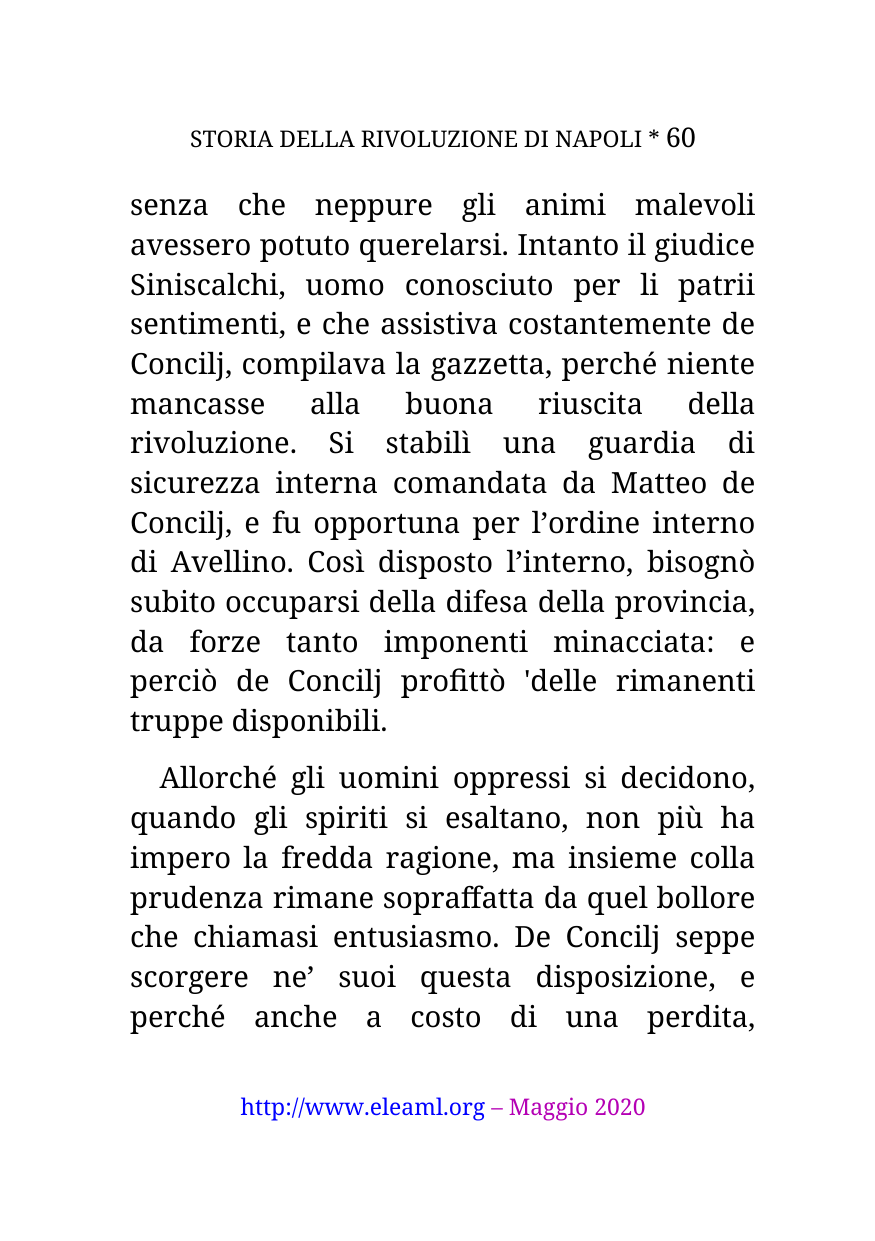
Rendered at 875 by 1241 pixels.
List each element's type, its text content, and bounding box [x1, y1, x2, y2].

text Allorché gli uomini oppressi si decidono, quando gli spiriti si esaltano, non più ha impero la fredda ragione, ma insieme colla prudenza rimane sopraffatta da quel bollore che chiamasi entusiasmo. De Concilj seppe scorgere ne’ suoi questa disposizione, e perché anche a costo di una perdita, [130, 758, 756, 1036]
text senza che neppure gli animi malevoli avessero potuto querelarsi. Intanto il giudice Siniscalchi, uomo conosciuto per li patrii sentimenti, e che assistiva costantemente de Concilj, compilava la gazzetta, perché niente mancasse alla buona riuscita della rivoluzione. Si stabilì una guardia di sicurezza interna comandata da Matteo de Concilj, e fu opportuna per l’ordine interno di Avellino. Così disposto l’interno, bisognò subito occuparsi della difesa della provincia, da forze tanto imponenti minacciata: e perciò de Concilj profittò 'delle rimanenti truppe disponibili. [130, 184, 756, 740]
